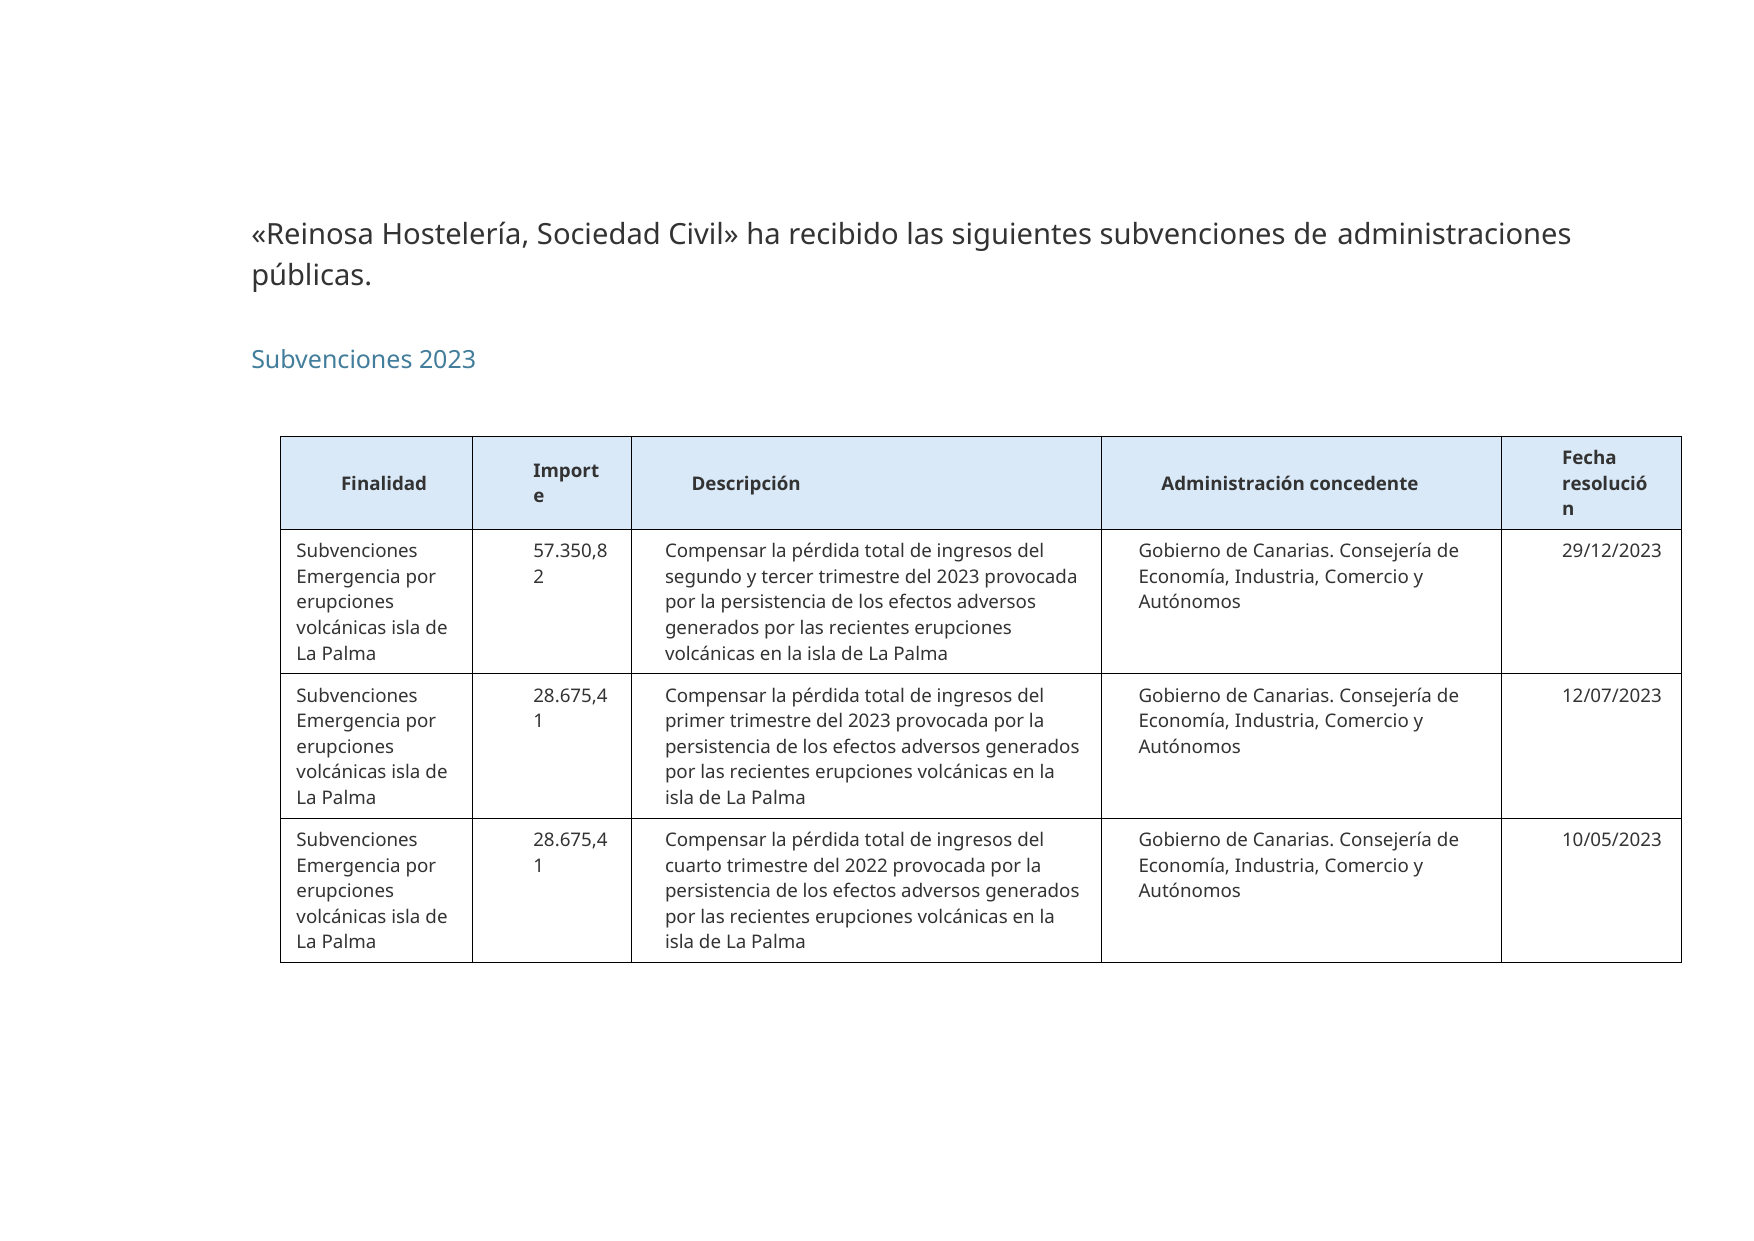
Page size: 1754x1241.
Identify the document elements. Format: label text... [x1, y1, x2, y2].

table_cell 29/12/2023 [1502, 530, 1681, 673]
table_header Descripción [632, 437, 1101, 529]
table_cell 12/07/2023 [1502, 674, 1681, 817]
table_cell 10/05/2023 [1502, 819, 1681, 962]
table_cell 57.350,82 [473, 530, 631, 673]
table_header Importe [473, 437, 631, 529]
table_cell Subvenciones Emergencia por erupciones volcánicas isla de La Palma [281, 674, 472, 817]
table_header Fecha resolución [1502, 437, 1681, 529]
table_cell 28.675,41 [473, 819, 631, 962]
table_cell Gobierno de Canarias. Consejería de Economía, Industria, Comercio y Autónomos [1102, 674, 1501, 817]
subtitle «Reinosa Hostelería, Sociedad Civil» ha recibido las siguientes subvenciones de administraciones públicas. [251, 208, 1606, 293]
table_cell Subvenciones Emergencia por erupciones volcánicas isla de La Palma [281, 819, 472, 962]
subtitle Subvenciones 2023 [251, 340, 1606, 375]
table_cell Compensar la pérdida total de ingresos del cuarto trimestre del 2022 provocada por la persistencia de los efectos adversos generados por las recientes erupciones volcánicas en la isla de La Palma [632, 819, 1101, 962]
table_cell Gobierno de Canarias. Consejería de Economía, Industria, Comercio y Autónomos [1102, 819, 1501, 962]
table_cell Gobierno de Canarias. Consejería de Economía, Industria, Comercio y Autónomos [1102, 530, 1501, 673]
table_header Administración concedente [1102, 437, 1501, 529]
table_header Finalidad [281, 437, 472, 529]
table_cell Compensar la pérdida total de ingresos del primer trimestre del 2023 provocada por la persistencia de los efectos adversos generados por las recientes erupciones volcánicas en la isla de La Palma [632, 674, 1101, 817]
table_cell Subvenciones Emergencia por erupciones volcánicas isla de La Palma [281, 530, 472, 673]
table_cell 28.675,41 [473, 674, 631, 817]
table_cell Compensar la pérdida total de ingresos del segundo y tercer trimestre del 2023 provocada por la persistencia de los efectos adversos generados por las recientes erupciones volcánicas en la isla de La Palma [632, 530, 1101, 673]
